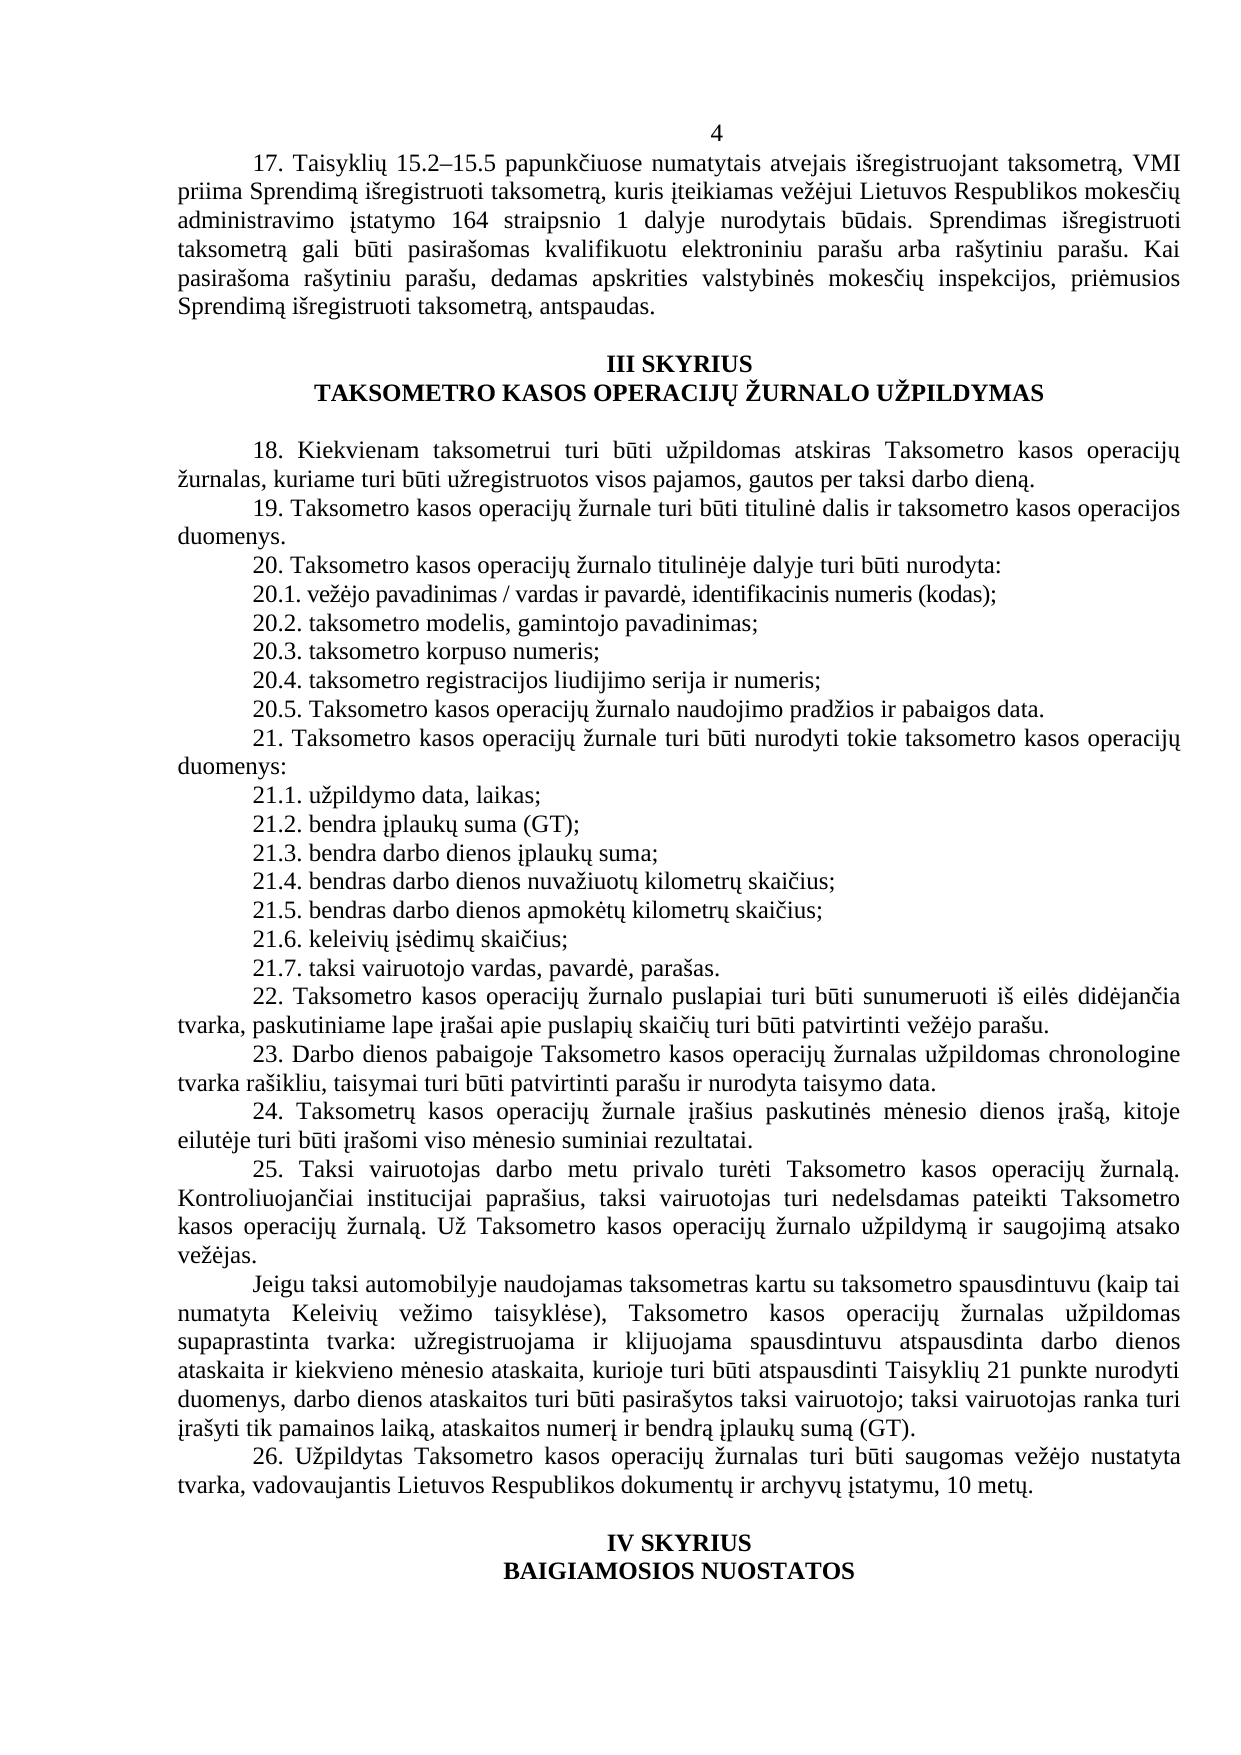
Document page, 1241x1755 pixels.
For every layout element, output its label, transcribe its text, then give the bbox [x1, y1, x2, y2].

text 22. Taksometro kasos operacijų žurnalo puslapiai turi būti sunumeruoti iš eilės didėjančia tvarka, paskutiniame lape įrašai apie puslapių skaičių turi būti patvirtinti vežėjo parašu. [177, 981, 1181, 1039]
text 21.4. bendras darbo dienos nuvažiuotų kilometrų skaičius; [177, 866, 1181, 895]
text 20.1. vežėjo pavadinimas / vardas ir pavardė, identifikacinis numeris (kodas); [177, 579, 1181, 608]
text TAKSOMETRO KASOS OPERACIJŲ ŽURNALO UŽPILDYMAS [177, 378, 1181, 406]
text 21.1. užpildymo data, laikas; [177, 780, 1181, 809]
text 25. Taksi vairuotojas darbo metu privalo turėti Taksometro kasos operacijų žurnalą. Kontroliuojančiai institucijai paprašius, taksi vairuotojas turi nedelsdamas pateikti Taksometro kasos operacijų žurnalą. Už Taksometro kasos operacijų žurnalo užpildymą ir saugojimą atsako vežėjas. [177, 1154, 1181, 1269]
text 21.5. bendras darbo dienos apmokėtų kilometrų skaičius; [177, 895, 1181, 924]
text BAIGIAMOSIOS NUOSTATOS [177, 1556, 1181, 1585]
text 20. Taksometro kasos operacijų žurnalo titulinėje dalyje turi būti nurodyta: [177, 550, 1181, 579]
text 26. Užpildytas Taksometro kasos operacijų žurnalas turi būti saugomas vežėjo nustatyta tvarka, vadovaujantis Lietuvos Respublikos dokumentų ir archyvų įstatymu, 10 metų. [177, 1441, 1181, 1499]
text 23. Darbo dienos pabaigoje Taksometro kasos operacijų žurnalas užpildomas chronologine tvarka rašikliu, taisymai turi būti patvirtinti parašu ir nurodyta taisymo data. [177, 1039, 1181, 1096]
text 20.3. taksometro korpuso numeris; [177, 636, 1181, 665]
text Jeigu taksi automobilyje naudojamas taksometras kartu su taksometro spausdintuvu (kaip tai numatyta Keleivių vežimo taisyklėse), Taksometro kasos operacijų žurnalas užpildomas supaprastinta tvarka: užregistruojama ir klijuojama spausdintuvu atspausdinta darbo dienos ataskaita ir kiekvieno mėnesio ataskaita, kurioje turi būti atspausdinti Taisyklių 21 punkte nurodyti duomenys, darbo dienos ataskaitos turi būti pasirašytos taksi vairuotojo; taksi vairuotojas ranka turi įrašyti tik pamainos laiką, ataskaitos numerį ir bendrą įplaukų sumą (GT). [177, 1269, 1181, 1441]
text 18. Kiekvienam taksometrui turi būti užpildomas atskiras Taksometro kasos operacijų žurnalas, kuriame turi būti užregistruotos visos pajamos, gautos per taksi darbo dieną. [177, 435, 1181, 493]
text 24. Taksometrų kasos operacijų žurnale įrašius paskutinės mėnesio dienos įrašą, kitoje eilutėje turi būti įrašomi viso mėnesio suminiai rezultatai. [177, 1096, 1181, 1154]
text 19. Taksometro kasos operacijų žurnale turi būti titulinė dalis ir taksometro kasos operacijos duomenys. [177, 493, 1181, 550]
text 20.5. Taksometro kasos operacijų žurnalo naudojimo pradžios ir pabaigos data. [177, 694, 1181, 723]
text 21. Taksometro kasos operacijų žurnale turi būti nurodyti tokie taksometro kasos operacijų duomenys: [177, 723, 1181, 780]
text 21.2. bendra įplaukų suma (GT); [177, 809, 1181, 838]
text 20.4. taksometro registracijos liudijimo serija ir numeris; [177, 665, 1181, 694]
text 17. Taisyklių 15.2–15.5 papunkčiuose numatytais atvejais išregistruojant taksometrą, VMI priima Sprendimą išregistruoti taksometrą, kuris įteikiamas vežėjui Lietuvos Respublikos mokesčių administravimo įstatymo 164 straipsnio 1 dalyje nurodytais būdais. Sprendimas išregistruoti taksometrą gali būti pasirašomas kvalifikuotu elektroniniu parašu arba rašytiniu parašu. Kai pasirašoma rašytiniu parašu, dedamas apskrities valstybinės mokesčių inspekcijos, priėmusios Sprendimą išregistruoti taksometrą, antspaudas. [177, 148, 1181, 320]
text 20.2. taksometro modelis, gamintojo pavadinimas; [177, 608, 1181, 636]
text III SKYRIUS [177, 349, 1181, 378]
text 21.3. bendra darbo dienos įplaukų suma; [177, 838, 1181, 866]
text 21.7. taksi vairuotojo vardas, pavardė, parašas. [177, 953, 1181, 981]
text IV SKYRIUS [177, 1528, 1181, 1556]
text 21.6. keleivių įsėdimų skaičius; [177, 924, 1181, 953]
